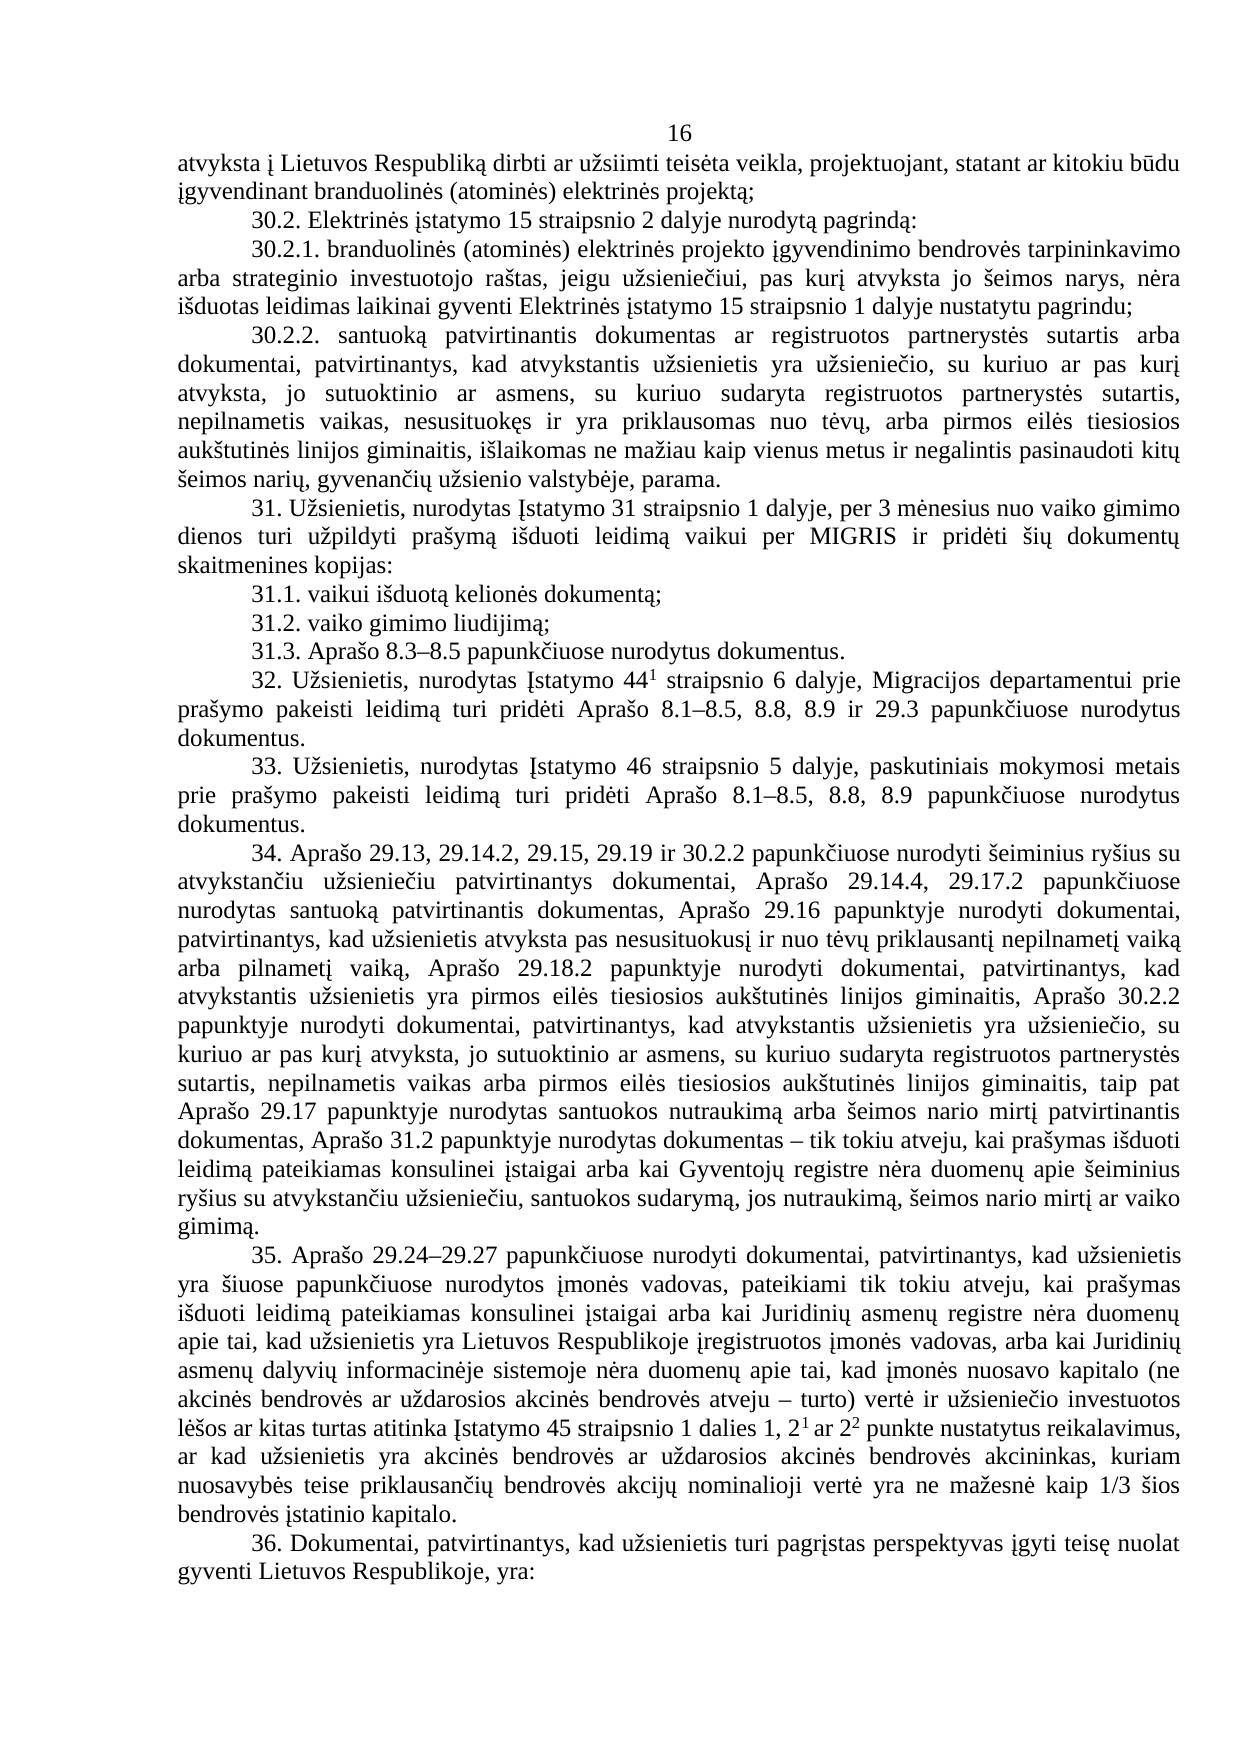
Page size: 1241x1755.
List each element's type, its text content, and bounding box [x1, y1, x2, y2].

text 34. Aprašo 29.13, 29.14.2, 29.15, 29.19 ir 30.2.2 papunkčiuose nurodyti šeiminius ryšius su atvykstančiu užsieniečiu patvirtinantys dokumentai, Aprašo 29.14.4, 29.17.2 papunkčiuose nurodytas santuoką patvirtinantis dokumentas, Aprašo 29.16 papunktyje nurodyti dokumentai, patvirtinantys, kad užsienietis atvyksta pas nesusituokusį ir nuo tėvų priklausantį nepilnametį vaiką arba pilnametį vaiką, Aprašo 29.18.2 papunktyje nurodyti dokumentai, patvirtinantys, kad atvykstantis užsienietis yra pirmos eilės tiesiosios aukštutinės linijos giminaitis, Aprašo 30.2.2 papunktyje nurodyti dokumentai, patvirtinantys, kad atvykstantis užsienietis yra užsieniečio, su kuriuo ar pas kurį atvyksta, jo sutuoktinio ar asmens, su kuriuo sudaryta registruotos partnerystės sutartis, nepilnametis vaikas arba pirmos eilės tiesiosios aukštutinės linijos giminaitis, taip pat Aprašo 29.17 papunktyje nurodytas santuokos nutraukimą arba šeimos nario mirtį patvirtinantis dokumentas, Aprašo 31.2 papunktyje nurodytas dokumentas – tik tokiu atveju, kai prašymas išduoti leidimą pateikiamas konsulinei įstaigai arba kai Gyventojų registre nėra duomenų apie šeiminius ryšius su atvykstančiu užsieniečiu, santuokos sudarymą, jos nutraukimą, šeimos nario mirtį ar vaiko gimimą. [177, 838, 1181, 1240]
text 35. Aprašo 29.24–29.27 papunkčiuose nurodyti dokumentai, patvirtinantys, kad užsienietis yra šiuose papunkčiuose nurodytos įmonės vadovas, pateikiami tik tokiu atveju, kai prašymas išduoti leidimą pateikiamas konsulinei įstaigai arba kai Juridinių asmenų registre nėra duomenų apie tai, kad užsienietis yra Lietuvos Respublikoje įregistruotos įmonės vadovas, arba kai Juridinių asmenų dalyvių informacinėje sistemoje nėra duomenų apie tai, kad įmonės nuosavo kapitalo (ne akcinės bendrovės ar uždarosios akcinės bendrovės atveju – turto) vertė ir užsieniečio investuotos lėšos ar kitas turtas atitinka Įstatymo 45 straipsnio 1 dalies 1, 21 ar 22 punkte nustatytus reikalavimus, ar kad užsienietis yra akcinės bendrovės ar uždarosios akcinės bendrovės akcininkas, kuriam nuosavybės teise priklausančių bendrovės akcijų nominalioji vertė yra ne mažesnė kaip 1/3 šios bendrovės įstatinio kapitalo. [177, 1240, 1181, 1528]
text 31.2. vaiko gimimo liudijimą; [177, 608, 1181, 636]
text 30.2.1. branduolinės (atominės) elektrinės projekto įgyvendinimo bendrovės tarpininkavimo arba strateginio investuotojo raštas, jeigu užsieniečiui, pas kurį atvyksta jo šeimos narys, nėra išduotas leidimas laikinai gyventi Elektrinės įstatymo 15 straipsnio 1 dalyje nustatytu pagrindu; [177, 234, 1181, 320]
text 33. Užsienietis, nurodytas Įstatymo 46 straipsnio 5 dalyje, paskutiniais mokymosi metais prie prašymo pakeisti leidimą turi pridėti Aprašo 8.1–8.5, 8.8, 8.9 papunkčiuose nurodytus dokumentus. [177, 751, 1181, 838]
text 31.1. vaikui išduotą kelionės dokumentą; [177, 579, 1181, 608]
text 31.3. Aprašo 8.3–8.5 papunkčiuose nurodytus dokumentus. [177, 636, 1181, 665]
text 36. Dokumentai, patvirtinantys, kad užsienietis turi pagrįstas perspektyvas įgyti teisę nuolat gyventi Lietuvos Respublikoje, yra: [177, 1528, 1181, 1585]
text 30.2. Elektrinės įstatymo 15 straipsnio 2 dalyje nurodytą pagrindą: [177, 205, 1181, 234]
text 30.2.2. santuoką patvirtinantis dokumentas ar registruotos partnerystės sutartis arba dokumentai, patvirtinantys, kad atvykstantis užsienietis yra užsieniečio, su kuriuo ar pas kurį atvyksta, jo sutuoktinio ar asmens, su kuriuo sudaryta registruotos partnerystės sutartis, nepilnametis vaikas, nesusituokęs ir yra priklausomas nuo tėvų, arba pirmos eilės tiesiosios aukštutinės linijos giminaitis, išlaikomas ne mažiau kaip vienus metus ir negalintis pasinaudoti kitų šeimos narių, gyvenančių užsienio valstybėje, parama. [177, 320, 1181, 493]
text 32. Užsienietis, nurodytas Įstatymo 441 straipsnio 6 dalyje, Migracijos departamentui prie prašymo pakeisti leidimą turi pridėti Aprašo 8.1–8.5, 8.8, 8.9 ir 29.3 papunkčiuose nurodytus dokumentus. [177, 665, 1181, 751]
text atvyksta į Lietuvos Respubliką dirbti ar užsiimti teisėta veikla, projektuojant, statant ar kitokiu būdu įgyvendinant branduolinės (atominės) elektrinės projektą; [177, 148, 1181, 205]
text 31. Užsienietis, nurodytas Įstatymo 31 straipsnio 1 dalyje, per 3 mėnesius nuo vaiko gimimo dienos turi užpildyti prašymą išduoti leidimą vaikui per MIGRIS ir pridėti šių dokumentų skaitmenines kopijas: [177, 493, 1181, 579]
